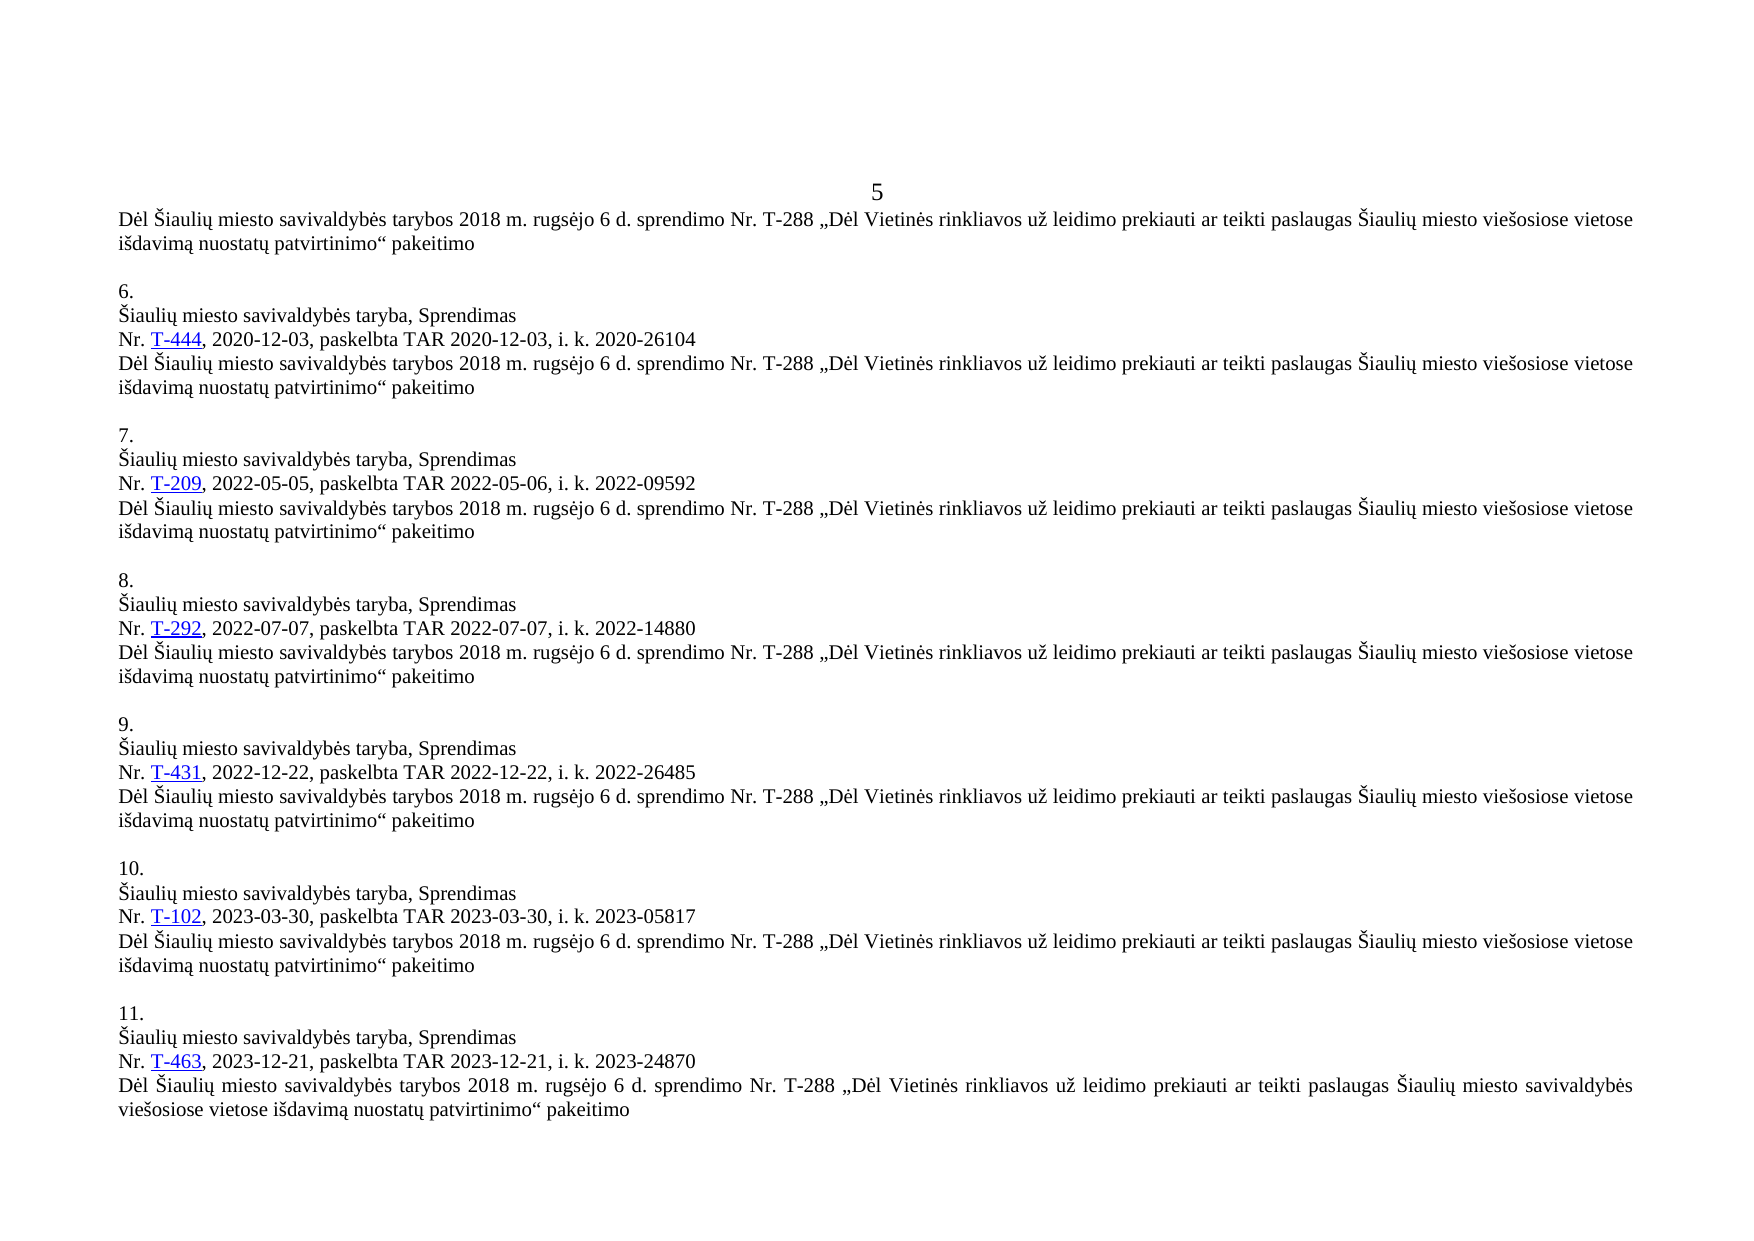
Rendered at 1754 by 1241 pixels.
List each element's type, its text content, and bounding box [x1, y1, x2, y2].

text 9. [118, 712, 1636, 736]
text Šiaulių miesto savivaldybės taryba, Sprendimas [118, 303, 1636, 327]
text 11. [118, 1001, 1636, 1025]
text Šiaulių miesto savivaldybės taryba, Sprendimas [118, 880, 1636, 904]
text Dėl Šiaulių miesto savivaldybės tarybos 2018 m. rugsėjo 6 d. sprendimo Nr. T-288 „Dėl Vietinės rinkliavos už leidimo prekiauti ar teikti paslaugas Šiaulių miesto viešosiose vietose išdavimą nuostatų patvirtinimo“ pakeitimo [118, 207, 1636, 255]
text Nr. T-463, 2023-12-21, paskelbta TAR 2023-12-21, i. k. 2023-24870 [118, 1049, 1636, 1073]
text Dėl Šiaulių miesto savivaldybės tarybos 2018 m. rugsėjo 6 d. sprendimo Nr. T-288 „Dėl Vietinės rinkliavos už leidimo prekiauti ar teikti paslaugas Šiaulių miesto savivaldybės viešosiose vietose išdavimą nuostatų patvirtinimo“ pakeitimo [118, 1073, 1636, 1121]
text 10. [118, 856, 1636, 880]
text Dėl Šiaulių miesto savivaldybės tarybos 2018 m. rugsėjo 6 d. sprendimo Nr. T-288 „Dėl Vietinės rinkliavos už leidimo prekiauti ar teikti paslaugas Šiaulių miesto viešosiose vietose išdavimą nuostatų patvirtinimo“ pakeitimo [118, 495, 1636, 543]
text Šiaulių miesto savivaldybės taryba, Sprendimas [118, 1025, 1636, 1049]
text Dėl Šiaulių miesto savivaldybės tarybos 2018 m. rugsėjo 6 d. sprendimo Nr. T-288 „Dėl Vietinės rinkliavos už leidimo prekiauti ar teikti paslaugas Šiaulių miesto viešosiose vietose išdavimą nuostatų patvirtinimo“ pakeitimo [118, 640, 1636, 688]
text 7. [118, 423, 1636, 447]
text Dėl Šiaulių miesto savivaldybės tarybos 2018 m. rugsėjo 6 d. sprendimo Nr. T-288 „Dėl Vietinės rinkliavos už leidimo prekiauti ar teikti paslaugas Šiaulių miesto viešosiose vietose išdavimą nuostatų patvirtinimo“ pakeitimo [118, 784, 1636, 832]
text 8. [118, 568, 1636, 592]
text Šiaulių miesto savivaldybės taryba, Sprendimas [118, 447, 1636, 471]
text Dėl Šiaulių miesto savivaldybės tarybos 2018 m. rugsėjo 6 d. sprendimo Nr. T-288 „Dėl Vietinės rinkliavos už leidimo prekiauti ar teikti paslaugas Šiaulių miesto viešosiose vietose išdavimą nuostatų patvirtinimo“ pakeitimo [118, 351, 1636, 399]
text Šiaulių miesto savivaldybės taryba, Sprendimas [118, 736, 1636, 760]
text 6. [118, 279, 1636, 303]
text Šiaulių miesto savivaldybės taryba, Sprendimas [118, 592, 1636, 616]
text Nr. T-431, 2022-12-22, paskelbta TAR 2022-12-22, i. k. 2022-26485 [118, 760, 1636, 784]
text Nr. T-209, 2022-05-05, paskelbta TAR 2022-05-06, i. k. 2022-09592 [118, 471, 1636, 495]
text Nr. T-292, 2022-07-07, paskelbta TAR 2022-07-07, i. k. 2022-14880 [118, 616, 1636, 640]
text Nr. T-102, 2023-03-30, paskelbta TAR 2023-03-30, i. k. 2023-05817 [118, 904, 1636, 928]
text Nr. T-444, 2020-12-03, paskelbta TAR 2020-12-03, i. k. 2020-26104 [118, 327, 1636, 351]
text Dėl Šiaulių miesto savivaldybės tarybos 2018 m. rugsėjo 6 d. sprendimo Nr. T-288 „Dėl Vietinės rinkliavos už leidimo prekiauti ar teikti paslaugas Šiaulių miesto viešosiose vietose išdavimą nuostatų patvirtinimo“ pakeitimo [118, 928, 1636, 977]
